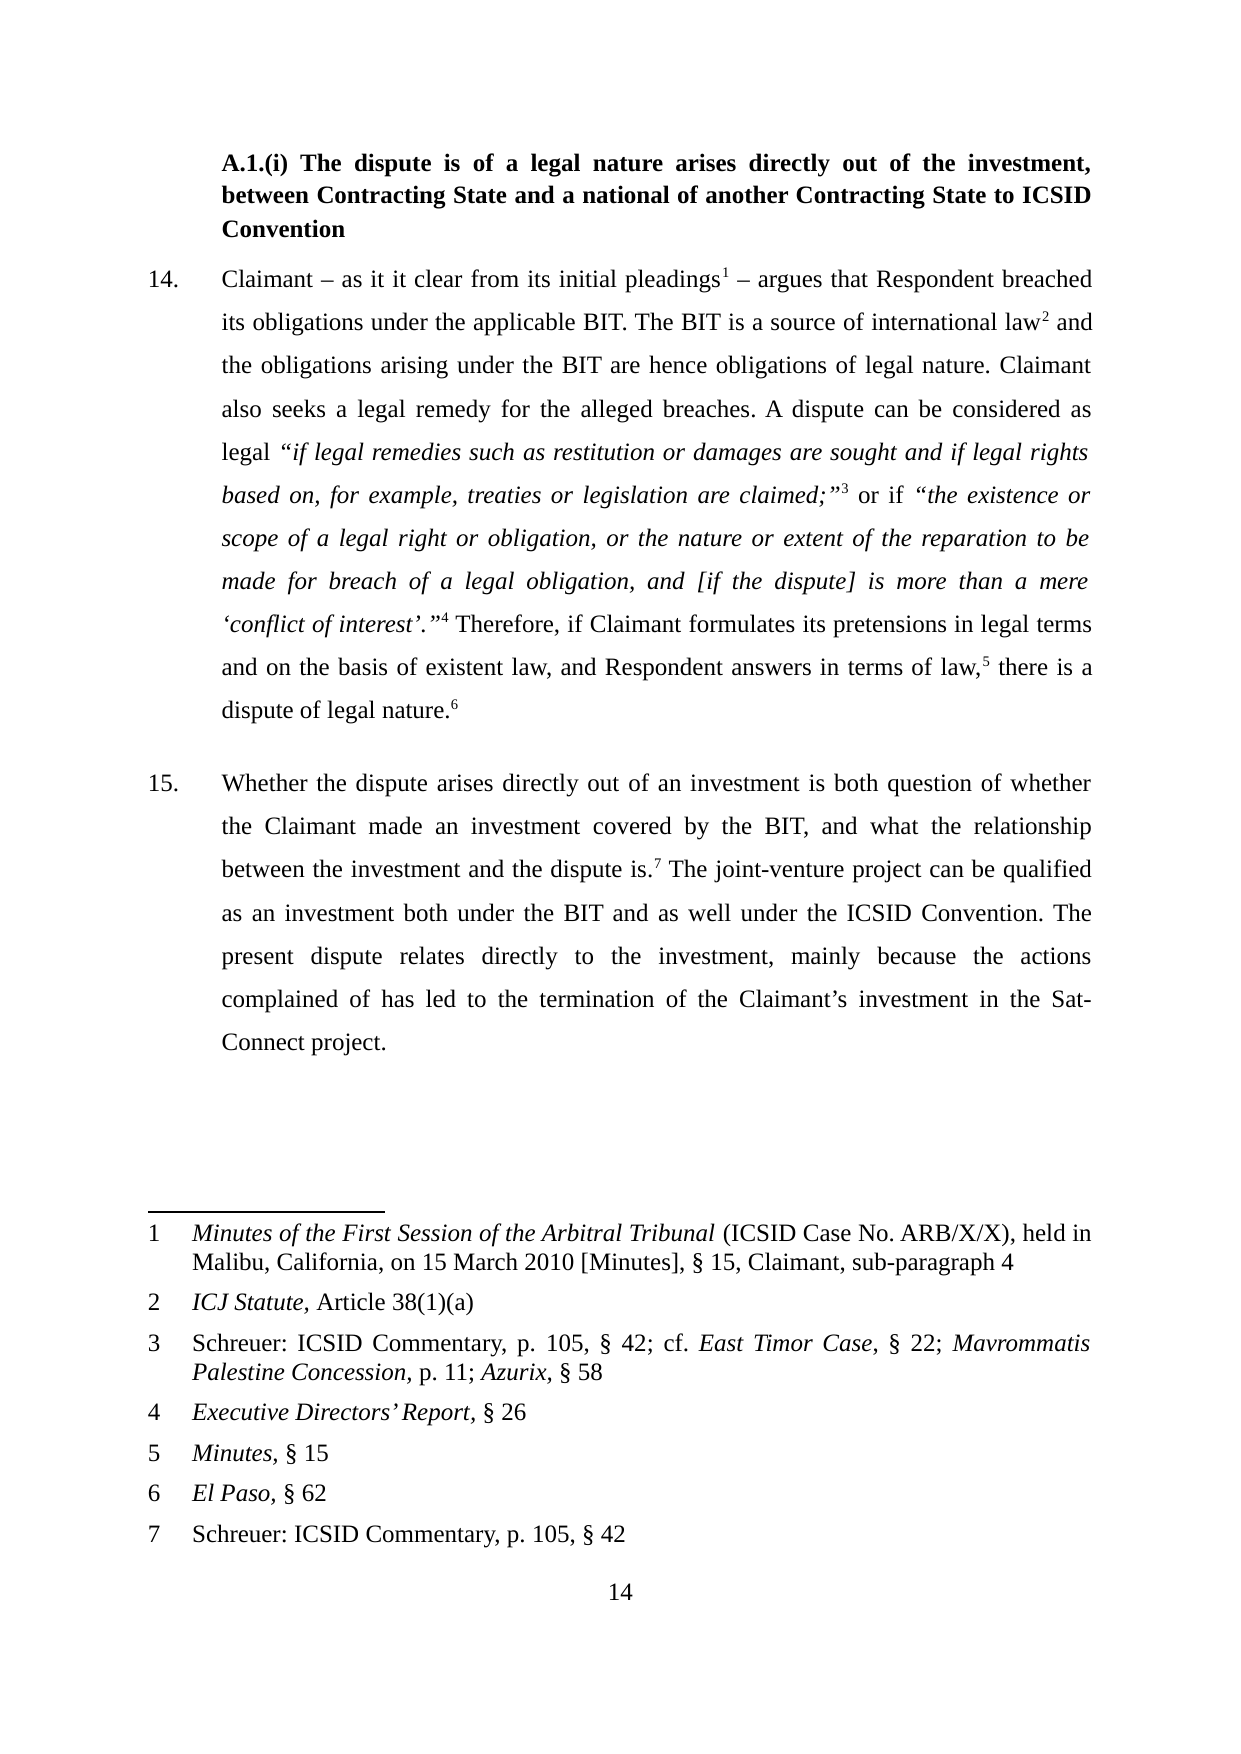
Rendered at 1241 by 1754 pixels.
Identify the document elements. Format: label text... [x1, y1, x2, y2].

list Minutes of the First Session of the Arbitral Tribunal (ICSID Case No. ARB/X/X), held in Malibu, California, on 15 March 2010 [Minutes], § 15, Claimant, sub-paragraph 4 [148, 1218, 1093, 1276]
list Claimant – as it it clear from its initial pleadings – argues that Respondent breached its obligations under the applicable BIT. The BIT is a source of international law and the obligations arising under the BIT are hence obligations of legal nature. Claimant also seeks a legal remedy for the alleged breaches. A dispute can be considered as legal “if legal remedies such as restitution or damages are sought and if legal rights based on, for example, treaties or legislation are claimed;” or if “the existence or scope of a legal right or obligation, or the nature or extent of the reparation to be made for breach of a legal obligation, and [if the dispute] is more than a mere ‘conflict of interest’.” Therefore, if Claimant formulates its pretensions in legal terms and on the basis of existent law, and Respondent answers in terms of law, there is a dispute of legal nature. [148, 264, 1093, 724]
list El Paso, § 62 [148, 1478, 1093, 1507]
list Schreuer: ICSID Commentary, p. 105, § 42 [148, 1519, 1093, 1547]
subtitle A.1.(i) The dispute is of a legal nature arises directly out of the investment, between Contracting State and a national of another Contracting State to ICSID Convention [221, 148, 1093, 242]
list Minutes, § 15 [148, 1438, 1093, 1466]
list Schreuer: ICSID Commentary, p. 105, § 42; cf. East Timor Case, § 22; Mavrommatis Palestine Concession, p. 11; Azurix, § 58 [148, 1328, 1093, 1385]
list Executive Directors’ Report, § 26 [148, 1397, 1093, 1426]
list ICJ Statute, Article 38(1)(a) [148, 1287, 1093, 1316]
list Whether the dispute arises directly out of an investment is both question of whether the Claimant made an investment covered by the BIT, and what the relationship between the investment and the dispute is. The joint-venture project can be qualified as an investment both under the BIT and as well under the ICSID Convention. The present dispute relates directly to the investment, mainly because the actions complained of has led to the termination of the Claimant’s investment in the Sat-Connect project. [148, 768, 1093, 1056]
